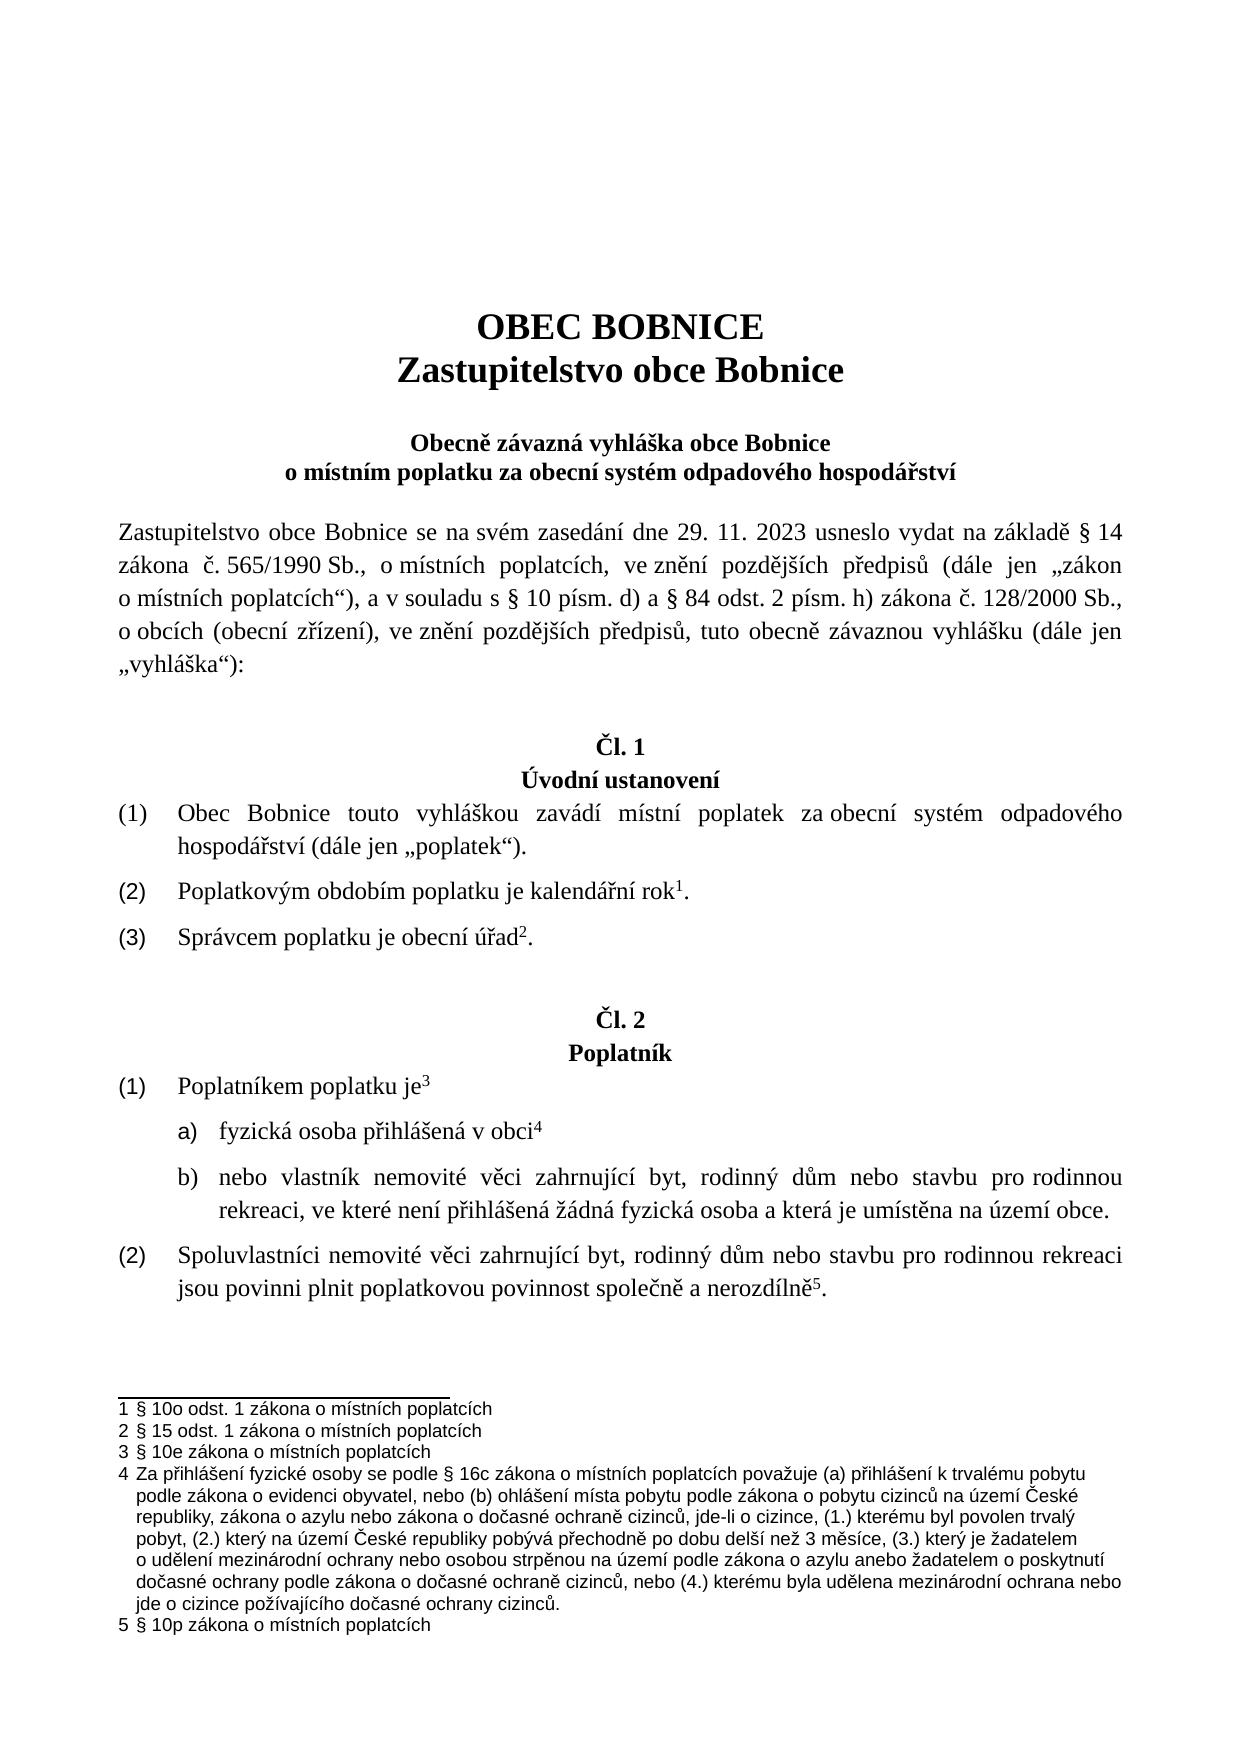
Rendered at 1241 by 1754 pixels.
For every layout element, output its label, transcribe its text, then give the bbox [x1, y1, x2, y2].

list Správcem poplatku je obecní úřad. [118, 922, 1122, 951]
list nebo vlastník nemovité věci zahrnující byt, rodinný dům nebo stavbu pro rodinnou rekreaci, ve které není přihlášená žádná fyzická osoba a která je umístěna na území obce. [177, 1162, 1122, 1224]
subtitle Čl. 1 Úvodní ustanovení [118, 732, 1122, 793]
list Obec Bobnice touto vyhláškou zavádí místní poplatek za obecní systém odpadového hospodářství (dále jen „poplatek“). [118, 798, 1122, 859]
subtitle Obecně závazná vyhláška obce Bobnice o místním poplatku za obecní systém odpadového hospodářství [118, 428, 1122, 485]
list § 10p zákona o místních poplatcích [118, 1614, 1122, 1635]
list Poplatkovým obdobím poplatku je kalendářní rok. [118, 876, 1122, 905]
subtitle Čl. 2 Poplatník [118, 1005, 1122, 1067]
list § 10e zákona o místních poplatcích [118, 1441, 1122, 1463]
list fyzická osoba přihlášená v obci [177, 1116, 1122, 1145]
list Za přihlášení fyzické osoby se podle § 16c zákona o místních poplatcích považuje (a) přihlášení k trvalému pobytu podle zákona o evidenci obyvatel, nebo (b) ohlášení místa pobytu podle zákona o pobytu cizinců na území České republiky, zákona o azylu nebo zákona o dočasné ochraně cizinců, jde-li o cizince, (1.) kterému byl povolen trvalý pobyt, (2.) který na území České republiky pobývá přechodně po dobu delší než 3 měsíce, (3.) který je žadatelem o udělení mezinárodní ochrany nebo osobou strpěnou na území podle zákona o azylu anebo žadatelem o poskytnutí dočasné ochrany podle zákona o dočasné ochraně cizinců, nebo (4.) kterému byla udělena mezinárodní ochrana nebo jde o cizince požívajícího dočasné ochrany cizinců. [118, 1463, 1122, 1614]
list § 15 odst. 1 zákona o místních poplatcích [118, 1420, 1122, 1441]
text Zastupitelstvo obce Bobnice se na svém zasedání dne 29. 11. 2023 usneslo vydat na základě § 14 zákona č. 565/1990 Sb., o místních poplatcích, ve znění pozdějších předpisů (dále jen „zákon o místních poplatcích“), a v souladu s § 10 písm. d) a § 84 odst. 2 písm. h) zákona č. 128/2000 Sb., o obcích (obecní zřízení), ve znění pozdějších předpisů, tuto obecně závaznou vyhlášku (dále jen „vyhláška“): [118, 517, 1122, 677]
list Poplatníkem poplatku je [118, 1071, 1122, 1100]
list § 10o odst. 1 zákona o místních poplatcích [118, 1398, 1122, 1420]
list Spoluvlastníci nemovité věci zahrnující byt, rodinný dům nebo stavbu pro rodinnou rekreaci jsou povinni plnit poplatkovou povinnost společně a nerozdílně. [118, 1241, 1122, 1302]
text Obec Bobnice Zastupitelstvo obce Bobnice [118, 304, 1122, 391]
